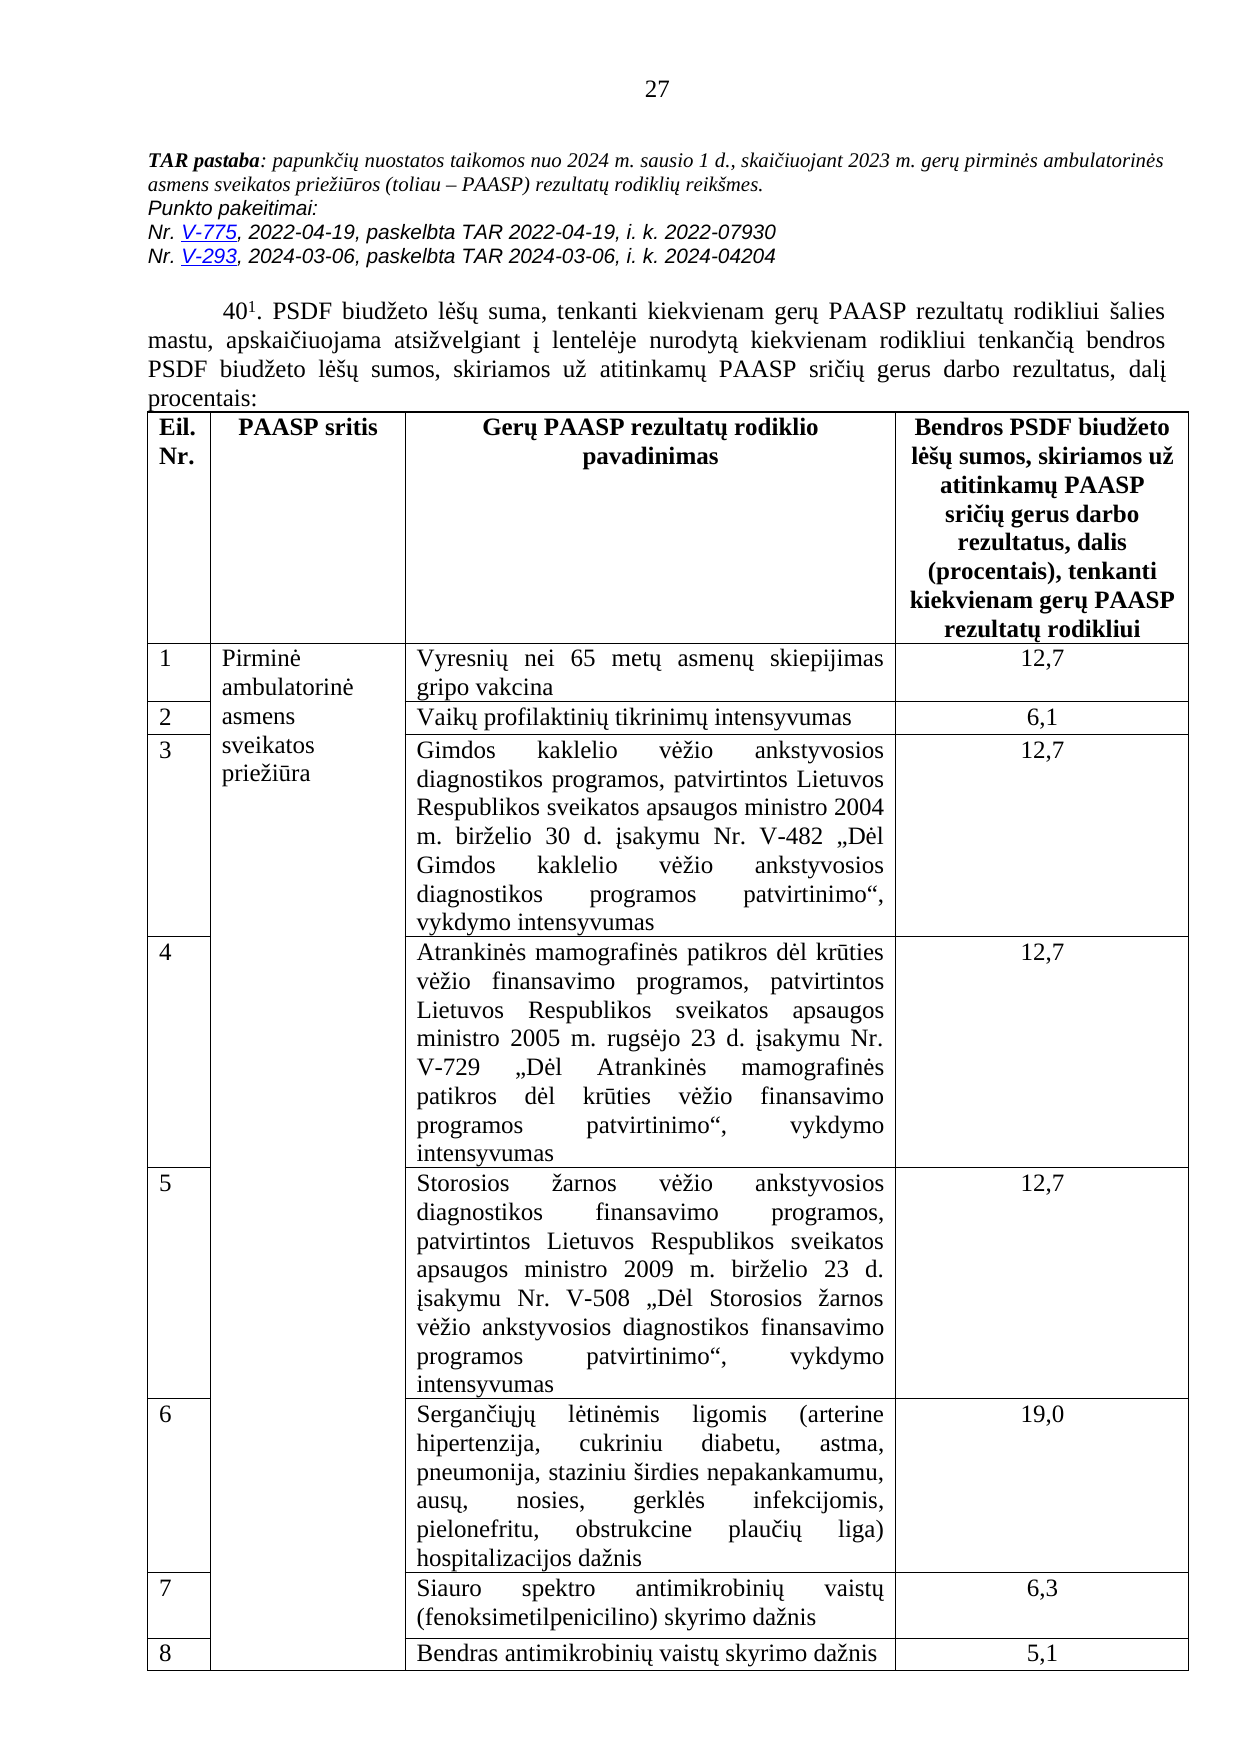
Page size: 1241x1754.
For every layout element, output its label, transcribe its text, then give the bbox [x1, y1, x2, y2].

table_cell Vyresnių nei 65 metų asmenų skiepijimas gripo vakcina [406, 644, 895, 701]
text Nr. V-775, 2022-04-19, paskelbta TAR 2022-04-19, i. k. 2022-07930 [148, 220, 1166, 244]
table_cell 6,3 [896, 1573, 1188, 1637]
table_cell Vaikų profilaktinių tikrinimų intensyvumas [406, 702, 895, 734]
table_cell 5 [148, 1168, 210, 1398]
table_header Bendros PSDF biudžeto lėšų sumos, skiriamos už atitinkamų PAASP sričių gerus darbo rezultatus, dalis (procentais), tenkanti kiekvienam gerų PAASP rezultatų rodikliui [896, 413, 1188, 642]
table_cell 7 [148, 1573, 210, 1637]
table_cell Sergančiųjų lėtinėmis ligomis (arterine hipertenzija, cukriniu diabetu, astma, pneumonija, staziniu širdies nepakankamumu, ausų, nosies, gerklės infekcijomis, pielonefritu, obstrukcine plaučių liga) hospitalizacijos dažnis [406, 1399, 895, 1572]
text Punkto pakeitimai: [148, 196, 1166, 220]
table_cell Gimdos kaklelio vėžio ankstyvosios diagnostikos programos, patvirtintos Lietuvos Respublikos sveikatos apsaugos ministro 2004 m. birželio 30 d. įsakymu Nr. V-482 „Dėl Gimdos kaklelio vėžio ankstyvosios diagnostikos programos patvirtinimo“, vykdymo intensyvumas [406, 735, 895, 936]
table_cell 1 [148, 644, 210, 701]
table_header Eil. Nr. [148, 413, 210, 642]
table_cell 5,1 [896, 1639, 1188, 1670]
table_cell Storosios žarnos vėžio ankstyvosios diagnostikos finansavimo programos, patvirtintos Lietuvos Respublikos sveikatos apsaugos ministro 2009 m. birželio 23 d. įsakymu Nr. V-508 „Dėl Storosios žarnos vėžio ankstyvosios diagnostikos finansavimo programos patvirtinimo“, vykdymo intensyvumas [406, 1168, 895, 1398]
table_cell 19,0 [896, 1399, 1188, 1572]
table_cell Pirminė ambulatorinė asmens sveikatos priežiūra [211, 644, 405, 1670]
table_header PAASP sritis [211, 413, 405, 642]
text TAR pastaba: papunkčių nuostatos taikomos nuo 2024 m. sausio 1 d., skaičiuojant 2023 m. gerų pirminės ambulatorinės asmens sveikatos priežiūros (toliau – PAASP) rezultatų rodiklių reikšmes. [148, 148, 1166, 196]
table_cell 2 [148, 702, 210, 734]
table_cell 6 [148, 1399, 210, 1572]
text Nr. V-293, 2024-03-06, paskelbta TAR 2024-03-06, i. k. 2024-04204 [148, 244, 1166, 268]
table_cell 3 [148, 735, 210, 936]
table_cell 12,7 [896, 735, 1188, 936]
table_cell 12,7 [896, 937, 1188, 1167]
text 401. PSDF biudžeto lėšų suma, tenkanti kiekvienam gerų PAASP rezultatų rodikliui šalies mastu, apskaičiuojama atsižvelgiant į lentelėje nurodytą kiekvienam rodikliui tenkančią bendros PSDF biudžeto lėšų sumos, skiriamos už atitinkamų PAASP sričių gerus darbo rezultatus, dalį procentais: [148, 296, 1166, 411]
table_header Gerų PAASP rezultatų rodiklio pavadinimas [406, 413, 895, 642]
table_cell Atrankinės mamografinės patikros dėl krūties vėžio finansavimo programos, patvirtintos Lietuvos Respublikos sveikatos apsaugos ministro 2005 m. rugsėjo 23 d. įsakymu Nr. V-729 „Dėl Atrankinės mamografinės patikros dėl krūties vėžio finansavimo programos patvirtinimo“, vykdymo intensyvumas [406, 937, 895, 1167]
table_cell 4 [148, 937, 210, 1167]
table_cell 12,7 [896, 1168, 1188, 1398]
table_cell 6,1 [896, 702, 1188, 734]
table_cell Bendras antimikrobinių vaistų skyrimo dažnis [406, 1639, 895, 1670]
table_cell 8 [148, 1639, 210, 1670]
table_cell 12,7 [896, 644, 1188, 701]
table_cell Siauro spektro antimikrobinių vaistų (fenoksimetilpenicilino) skyrimo dažnis [406, 1573, 895, 1637]
